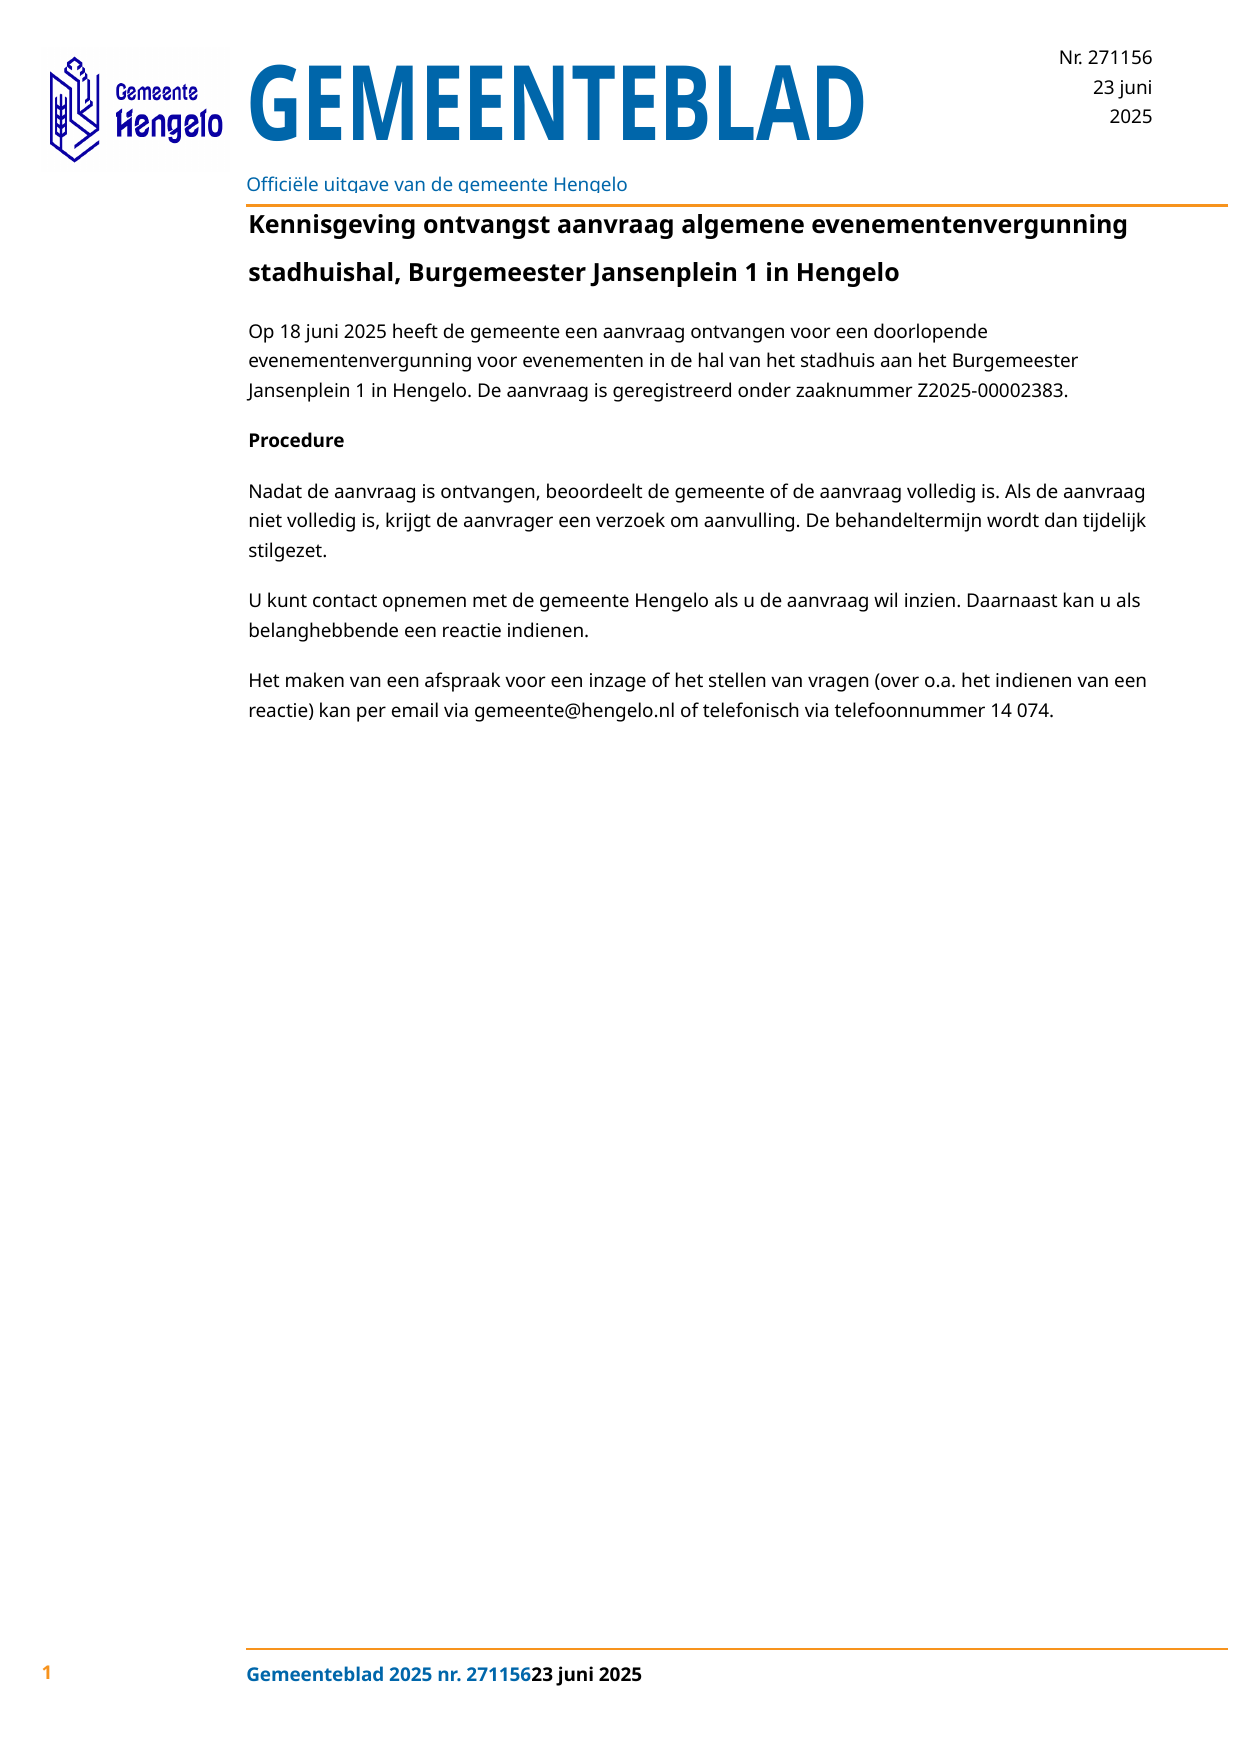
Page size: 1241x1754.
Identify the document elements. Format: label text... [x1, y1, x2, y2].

text Op 18 juni 2025 heeft de gemeente een aanvraag ontvangen voor een doorlopende evenementenvergunning voor evenementen in de hal van het stadhuis aan het Burgemeester Jansenplein 1 in Hengelo. De aanvraag is geregistreerd onder zaaknummer Z2025-00002383. [248, 318, 1152, 403]
text Kennisgeving ontvangst aanvraag algemene evenementenvergunning stadhuishal, Burgemeester Jansenplein 1 in Hengelo [248, 207, 1152, 288]
picture [41, 47, 231, 172]
text Procedure [248, 427, 1152, 453]
text Het maken van een afspraak voor een inzage of het stellen van vragen (over o.a. het indienen van een reactie) kan per email via gemeente@hengelo.nl of telefonisch via telefoonnummer 14 074. [248, 667, 1152, 723]
text Nadat de aanvraag is ontvangen, beoordeelt de gemeente of de aanvraag volledig is. Als de aanvraag niet volledig is, krijgt de aanvrager een verzoek om aanvulling. De behandeltermijn wordt dan tijdelijk stilgezet. [248, 478, 1152, 563]
text U kunt contact opnemen met de gemeente Hengelo als u de aanvraag wil inzien. Daarnaast kan u als belanghebbende een reactie indienen. [248, 587, 1152, 643]
